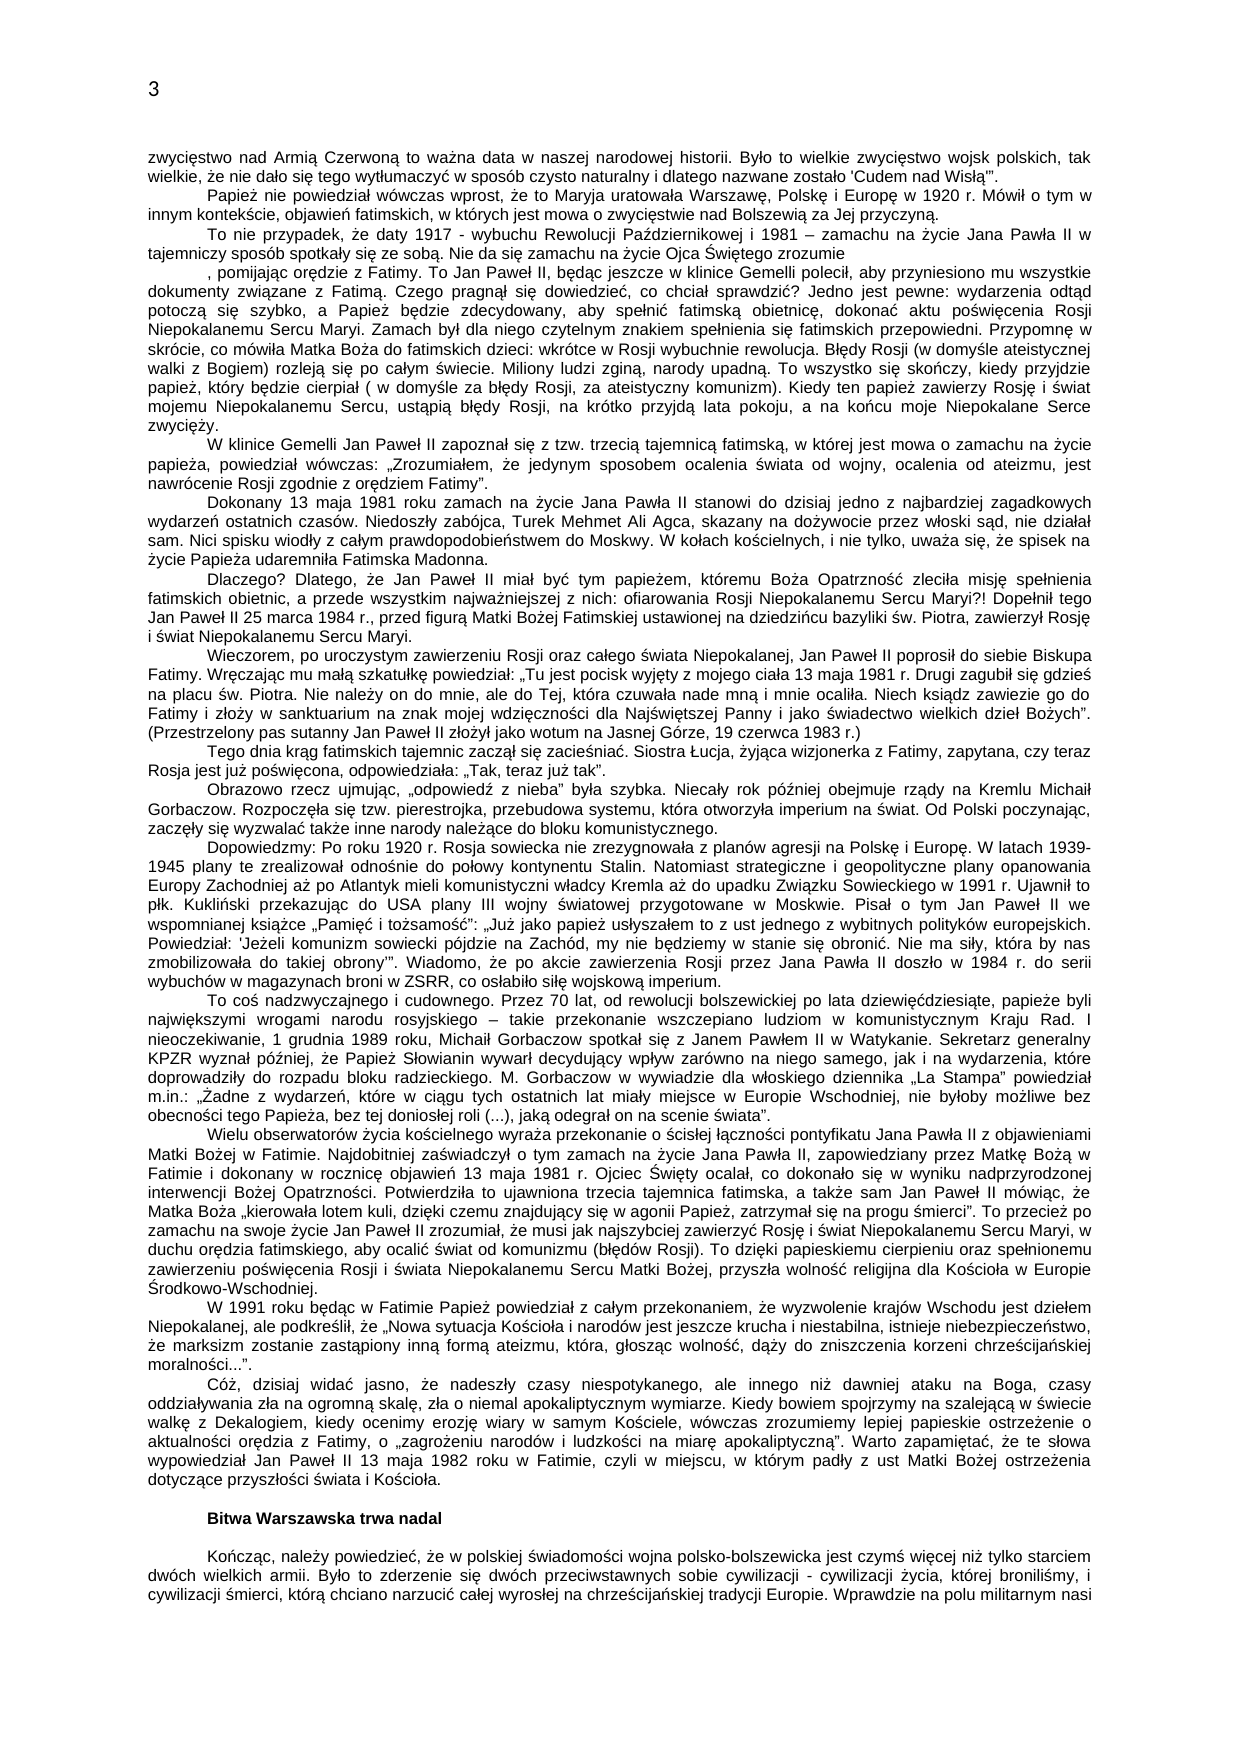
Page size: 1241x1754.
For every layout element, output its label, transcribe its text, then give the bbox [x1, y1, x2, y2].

text Wielu obserwatorów życia kościelnego wyraża przekonanie o ścisłej łączności pontyfikatu Jana Pawła II z objawieniami Matki Bożej w Fatimie. Najdobitniej zaświadczył o tym zamach na życie Jana Pawła II, zapowiedziany przez Matkę Bożą w Fatimie i dokonany w rocznicę objawień 13 maja 1981 r. Ojciec Święty ocalał, co dokonało się w wyniku nadprzyrodzonej interwencji Bożej Opatrzności. Potwierdziła to ujawniona trzecia tajemnica fatimska, a także sam Jan Paweł II mówiąc, że Matka Boża „kierowała lotem kuli, dzięki czemu znajdujący się w agonii Papież, zatrzymał się na progu śmierci”. To przecież po zamachu na swoje życie Jan Paweł II zrozumiał, że musi jak najszybciej zawierzyć Rosję i świat Niepokalanemu Sercu Maryi, w duchu orędzia fatimskiego, aby ocalić świat od komunizmu (błędów Rosji). To dzięki papieskiemu cierpieniu oraz spełnionemu zawierzeniu poświęcenia Rosji i świata Niepokalanemu Sercu Matki Bożej, przyszła wolność religijna dla Kościoła w Europie Środkowo-Wschodniej. [148, 1125, 1092, 1298]
text , pomijając orędzie z Fatimy. To Jan Paweł II, będąc jeszcze w klinice Gemelli polecił, aby przyniesiono mu wszystkie dokumenty związane z Fatimą. Czego pragnął się dowiedzieć, co chciał sprawdzić? Jedno jest pewne: wydarzenia odtąd potoczą się szybko, a Papież będzie zdecydowany, aby spełnić fatimską obietnicę, dokonać aktu poświęcenia Rosji Niepokalanemu Sercu Maryi. Zamach był dla niego czytelnym znakiem spełnienia się fatimskich przepowiedni. Przypomnę w skrócie, co mówiła Matka Boża do fatimskich dzieci: wkrótce w Rosji wybuchnie rewolucja. Błędy Rosji (w domyśle ateistycznej walki z Bogiem) rozleją się po całym świecie. Miliony ludzi zginą, narody upadną. To wszystko się skończy, kiedy przyjdzie papież, który będzie cierpiał ( w domyśle za błędy Rosji, za ateistyczny komunizm). Kiedy ten papież zawierzy Rosję i świat mojemu Niepokalanemu Sercu, ustąpią błędy Rosji, na krótko przyjdą lata pokoju, a na końcu moje Niepokalane Serce zwycięży. [148, 263, 1092, 435]
text Papież nie powiedział wówczas wprost, że to Maryja uratowała Warszawę, Polskę i Europę w 1920 r. Mówił o tym w innym kontekście, objawień fatimskich, w których jest mowa o zwycięstwie nad Bolszewią za Jej przyczyną. [148, 186, 1092, 224]
text W klinice Gemelli Jan Paweł II zapoznał się z tzw. trzecią tajemnicą fatimską, w której jest mowa o zamachu na życie papieża, powiedział wówczas: „Zrozumiałem, że jedynym sposobem ocalenia świata od wojny, ocalenia od ateizmu, jest nawrócenie Rosji zgodnie z orędziem Fatimy”. [148, 435, 1092, 493]
text Cóż, dzisiaj widać jasno, że nadeszły czasy niespotykanego, ale innego niż dawniej ataku na Boga, czasy oddziaływania zła na ogromną skalę, zła o niemal apokaliptycznym wymiarze. Kiedy bowiem spojrzymy na szalejącą w świecie walkę z Dekalogiem, kiedy ocenimy erozję wiary w samym Kościele, wówczas zrozumiemy lepiej papieskie ostrzeżenie o aktualności orędzia z Fatimy, o „zagrożeniu narodów i ludzkości na miarę apokaliptyczną”. Warto zapamiętać, że te słowa wypowiedział Jan Paweł II 13 maja 1982 roku w Fatimie, czyli w miejscu, w którym padły z ust Matki Bożej ostrzeżenia dotyczące przyszłości świata i Kościoła. [148, 1374, 1092, 1489]
text To coś nadzwyczajnego i cudownego. Przez 70 lat, od rewolucji bolszewickiej po lata dziewięćdziesiąte, papieże byli największymi wrogami narodu rosyjskiego – takie przekonanie wszczepiano ludziom w komunistycznym Kraju Rad. I nieoczekiwanie, 1 grudnia 1989 roku, Michaił Gorbaczow spotkał się z Janem Pawłem II w Watykanie. Sekretarz generalny KPZR wyznał później, że Papież Słowianin wywarł decydujący wpływ zarówno na niego samego, jak i na wydarzenia, które doprowadziły do rozpadu bloku radzieckiego. M. Gorbaczow w wywiadzie dla włoskiego dziennika „La Stampa” powiedział m.in.: „Żadne z wydarzeń, które w ciągu tych ostatnich lat miały miejsce w Europie Wschodniej, nie byłoby możliwe bez obecności tego Papieża, bez tej doniosłej roli (...), jaką odegrał on na scenie świata”. [148, 991, 1092, 1125]
text Dopowiedzmy: Po roku 1920 r. Rosja sowiecka nie zrezygnowała z planów agresji na Polskę i Europę. W latach 1939-1945 plany te zrealizował odnośnie do połowy kontynentu Stalin. Natomiast strategiczne i geopolityczne plany opanowania Europy Zachodniej aż po Atlantyk mieli komunistyczni władcy Kremla aż do upadku Związku Sowieckiego w 1991 r. Ujawnił to płk. Kukliński przekazując do USA plany III wojny światowej przygotowane w Moskwie. Pisał o tym Jan Paweł II we wspomnianej książce „Pamięć i tożsamość”: „Już jako papież usłyszałem to z ust jednego z wybitnych polityków europejskich. Powiedział: 'Jeżeli komunizm sowiecki pójdzie na Zachód, my nie będziemy w stanie się obronić. Nie ma siły, która by nas zmobilizowała do takiej obrony’”. Wiadomo, że po akcie zawierzenia Rosji przez Jana Pawła II doszło w 1984 r. do serii wybuchów w magazynach broni w ZSRR, co osłabiło siłę wojskową imperium. [148, 838, 1092, 991]
text Dokonany 13 maja 1981 roku zamach na życie Jana Pawła II stanowi do dzisiaj jedno z najbardziej zagadkowych wydarzeń ostatnich czasów. Niedoszły zabójca, Turek Mehmet Ali Agca, skazany na dożywocie przez włoski sąd, nie działał sam. Nici spisku wiodły z całym prawdopodobieństwem do Moskwy. W kołach kościelnych, i nie tylko, uważa się, że spisek na życie Papieża udaremniła Fatimska Madonna. [148, 493, 1092, 569]
text Obrazowo rzecz ujmując, „odpowiedź z nieba” była szybka. Niecały rok później obejmuje rządy na Kremlu Michaił Gorbaczow. Rozpoczęła się tzw. pierestrojka, przebudowa systemu, która otworzyła imperium na świat. Od Polski poczynając, zaczęły się wyzwalać także inne narody należące do bloku komunistycznego. [148, 780, 1092, 838]
text zwycięstwo nad Armią Czerwoną to ważna data w naszej narodowej historii. Było to wielkie zwycięstwo wojsk polskich, tak wielkie, że nie dało się tego wytłumaczyć w sposób czysto naturalny i dlatego nazwane zostało 'Cudem nad Wisłą'”. [148, 148, 1092, 186]
text Dlaczego? Dlatego, że Jan Paweł II miał być tym papieżem, któremu Boża Opatrzność zleciła misję spełnienia fatimskich obietnic, a przede wszystkim najważniejszej z nich: ofiarowania Rosji Niepokalanemu Sercu Maryi?! Dopełnił tego Jan Paweł II 25 marca 1984 r., przed figurą Matki Bożej Fatimskiej ustawionej na dziedzińcu bazyliki św. Piotra, zawierzył Rosję i świat Niepokalanemu Sercu Maryi. [148, 569, 1092, 646]
text Tego dnia krąg fatimskich tajemnic zaczął się zacieśniać. Siostra Łucja, żyjąca wizjonerka z Fatimy, zapytana, czy teraz Rosja jest już poświęcona, odpowiedziała: „Tak, teraz już tak”. [148, 742, 1092, 780]
text W 1991 roku będąc w Fatimie Papież powiedział z całym przekonaniem, że wyzwolenie krajów Wschodu jest dziełem Niepokalanej, ale podkreślił, że „Nowa sytuacja Kościoła i narodów jest jeszcze krucha i niestabilna, istnieje niebezpieczeństwo, że marksizm zostanie zastąpiony inną formą ateizmu, która, głosząc wolność, dąży do zniszczenia korzeni chrześcijańskiej moralności...”. [148, 1298, 1092, 1374]
text Wieczorem, po uroczystym zawierzeniu Rosji oraz całego świata Niepokalanej, Jan Paweł II poprosił do siebie Biskupa Fatimy. Wręczając mu małą szkatułkę powiedział: „Tu jest pocisk wyjęty z mojego ciała 13 maja 1981 r. Drugi zagubił się gdzieś na placu św. Piotra. Nie należy on do mnie, ale do Tej, która czuwała nade mną i mnie ocaliła. Niech ksiądz zawiezie go do Fatimy i złoży w sanktuarium na znak mojej wdzięczności dla Najświętszej Panny i jako świadectwo wielkich dzieł Bożych”. (Przestrzelony pas sutanny Jan Paweł II złożył jako wotum na Jasnej Górze, 19 czerwca 1983 r.) [148, 646, 1092, 742]
text Bitwa Warszawska trwa nadal [148, 1508, 1092, 1528]
text To nie przypadek, że daty 1917 - wybuchu Rewolucji Październikowej i 1981 – zamachu na życie Jana Pawła II w tajemniczy sposób spotkały się ze sobą. Nie da się zamachu na życie Ojca Świętego zrozumie [148, 224, 1092, 263]
text Kończąc, należy powiedzieć, że w polskiej świadomości wojna polsko-bolszewicka jest czymś więcej niż tylko starciem dwóch wielkich armii. Było to zderzenie się dwóch przeciwstawnych sobie cywilizacji - cywilizacji życia, której broniliśmy, i cywilizacji śmierci, którą chciano narzucić całej wyrosłej na chrześcijańskiej tradycji Europie. Wprawdzie na polu militarnym nasi [148, 1547, 1092, 1604]
